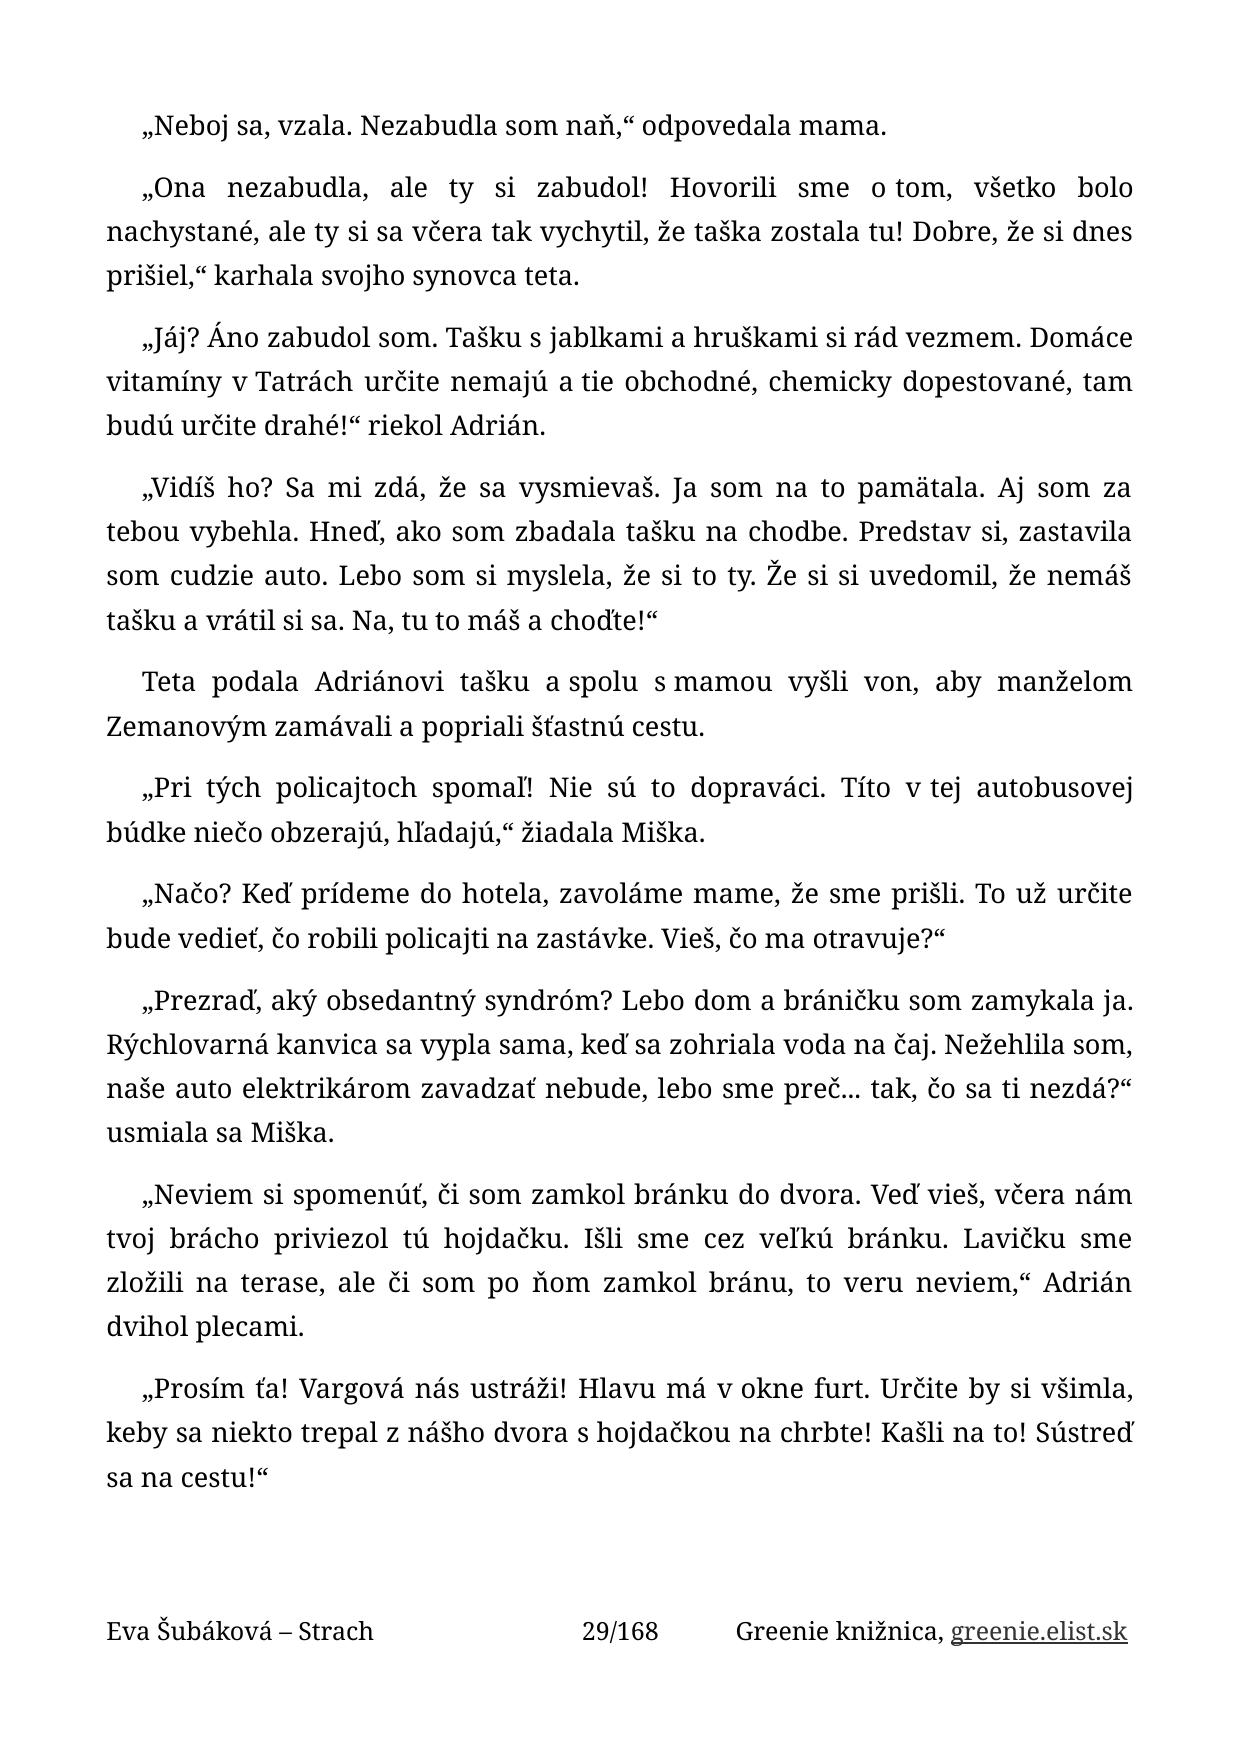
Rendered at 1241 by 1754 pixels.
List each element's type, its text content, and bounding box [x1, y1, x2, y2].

text Teta podala Adriánovi tašku a spolu s mamou vyšli von, aby manželom Zemanovým zamávali a popriali šťastnú cestu. [106, 663, 1134, 744]
text „Vidíš ho? Sa mi zdá, že sa vysmievaš. Ja som na to pamätala. Aj som za tebou vybehla. Hneď, ako som zbadala tašku na chodbe. Predstav si, zastavila som cudzie auto. Lebo som si myslela, že si to ty. Že si si uvedomil, že nemáš tašku a vrátil si sa. Na, tu to máš a choďte!“ [106, 468, 1134, 638]
text „Prosím ťa! Vargová nás ustráži! Hlavu má v okne furt. Určite by si všimla, keby sa niekto trepal z nášho dvora s hojdačkou na chrbte! Kašli na to! Sústreď sa na cestu!“ [106, 1370, 1134, 1495]
text „Načo? Keď prídeme do hotela, zavoláme mame, že sme prišli. To už určite bude vedieť, čo robili policajti na zastávke. Vieš, čo ma otravuje?“ [106, 875, 1134, 956]
text „Ona nezabudla, ale ty si zabudol! Hovorili sme o tom, všetko bolo nachystané, ale ty si sa včera tak vychytil, že taška zostala tu! Dobre, že si dnes prišiel,“ karhala svojho synovca teta. [106, 168, 1134, 293]
text „Jáj? Áno zabudol som. Tašku s jablkami a hruškami si rád vezmem. Domáce vitamíny v Tatrách určite nemajú a tie obchodné, chemicky dopestované, tam budú určite drahé!“ riekol Adrián. [106, 318, 1134, 443]
text „Pri tých policajtoch spomaľ! Nie sú to dopraváci. Títo v tej autobusovej búdke niečo obzerajú, hľadajú,“ žiadala Miška. [106, 769, 1134, 850]
text „Neboj sa, vzala. Nezabudla som naň,“ odpovedala mama. [106, 106, 1134, 143]
text „Prezraď, aký obsedantný syndróm? Lebo dom a bráničku som zamykala ja. Rýchlovarná kanvica sa vypla sama, keď sa zohriala voda na čaj. Nežehlila som, naše auto elektrikárom zavadzať nebude, lebo sme preč... tak, čo sa ti nezdá?“ usmiala sa Miška. [106, 981, 1134, 1150]
text „Neviem si spomenúť, či som zamkol bránku do dvora. Veď vieš, včera nám tvoj brácho priviezol tú hojdačku. Išli sme cez veľkú bránku. Lavičku sme zložili na terase, ale či som po ňom zamkol bránu, to veru neviem,“ Adrián dvihol plecami. [106, 1175, 1134, 1345]
